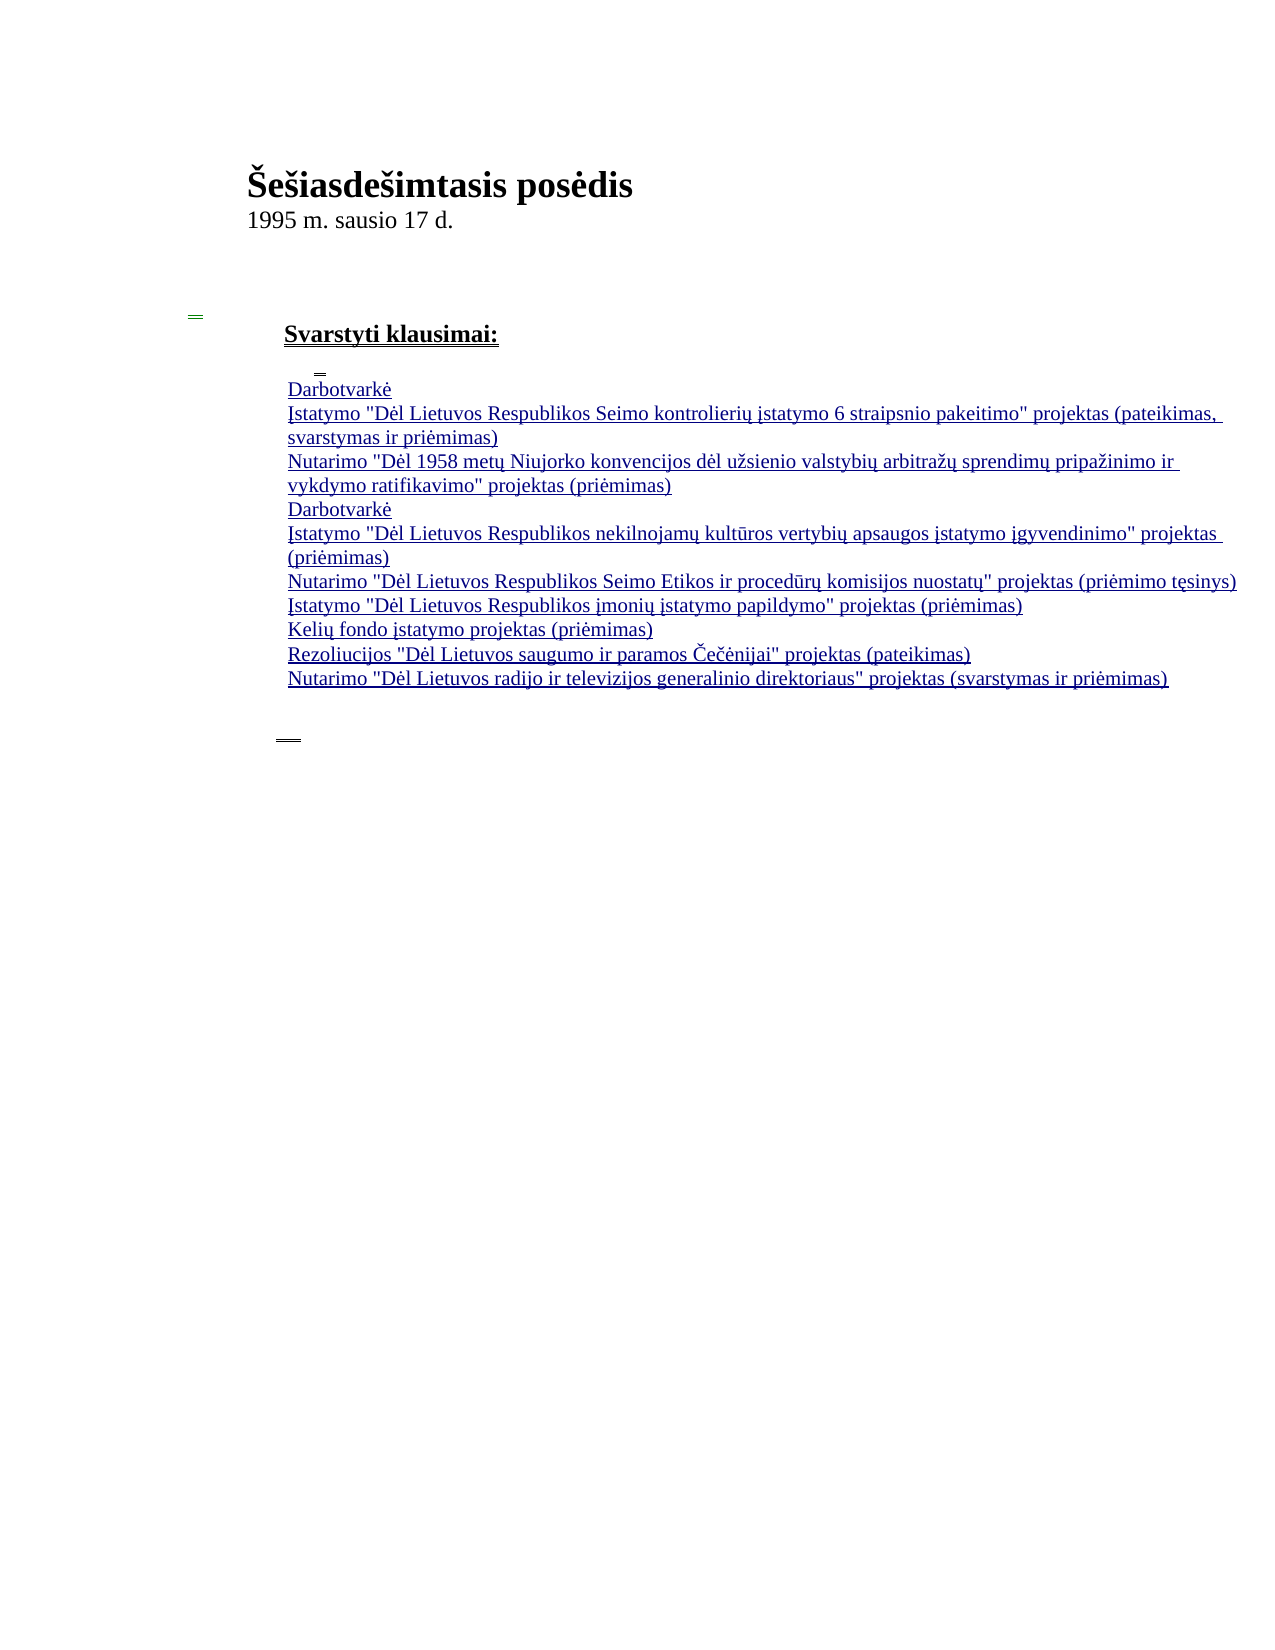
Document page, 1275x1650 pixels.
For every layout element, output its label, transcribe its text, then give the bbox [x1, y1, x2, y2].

table_cell [188, 569, 273, 593]
table_header [188, 319, 273, 377]
table_cell Kelių fondo įstatymo projektas (priėmimas) [273, 618, 1262, 641]
table_cell Darbotvarkė [273, 497, 1262, 521]
table_cell [188, 521, 273, 569]
table_cell Rezoliucijos "Dėl Lietuvos saugumo ir paramos Čečėnijai" projektas (pateikimas) [273, 641, 1262, 666]
table_cell Nutarimo "Dėl 1958 metų Niujorko konvencijos dėl užsienio valstybių arbitražų sprendimų pripažinimo ir vykdymo ratifikavimo" projektas (priėmimas) [273, 449, 1262, 497]
table_header Svarstyti klausimai: [273, 319, 1262, 377]
text Šešiasdešimtasis posėdis 1995 m. sausio 17 d. [247, 162, 1087, 234]
table_cell [188, 618, 273, 641]
table_cell Nutarimo "Dėl Lietuvos Respublikos Seimo Etikos ir procedūrų komisijos nuostatų" projektas (priėmimo tęsinys) [273, 569, 1262, 593]
table_cell Įstatymo "Dėl Lietuvos Respublikos Seimo kontrolierių įstatymo 6 straipsnio pakeitimo" projektas (pateikimas, svarstymas ir priėmimas) [273, 401, 1262, 449]
table_cell Darbotvarkė [273, 377, 1262, 401]
table_cell [188, 449, 273, 497]
table_cell [188, 377, 273, 401]
table_cell [188, 401, 273, 449]
table_cell Nutarimo "Dėl Lietuvos radijo ir televizijos generalinio direktoriaus" projektas (svarstymas ir priėmimas) [273, 666, 1262, 689]
table_cell [188, 593, 273, 617]
table_cell [188, 497, 273, 521]
table_cell [188, 666, 273, 689]
table_cell Įstatymo "Dėl Lietuvos Respublikos nekilnojamų kultūros vertybių apsaugos įstatymo įgyvendinimo" projektas (priėmimas) [273, 521, 1262, 569]
table_cell Įstatymo "Dėl Lietuvos Respublikos įmonių įstatymo papildymo" projektas (priėmimas) [273, 593, 1262, 617]
table_cell [188, 641, 273, 666]
